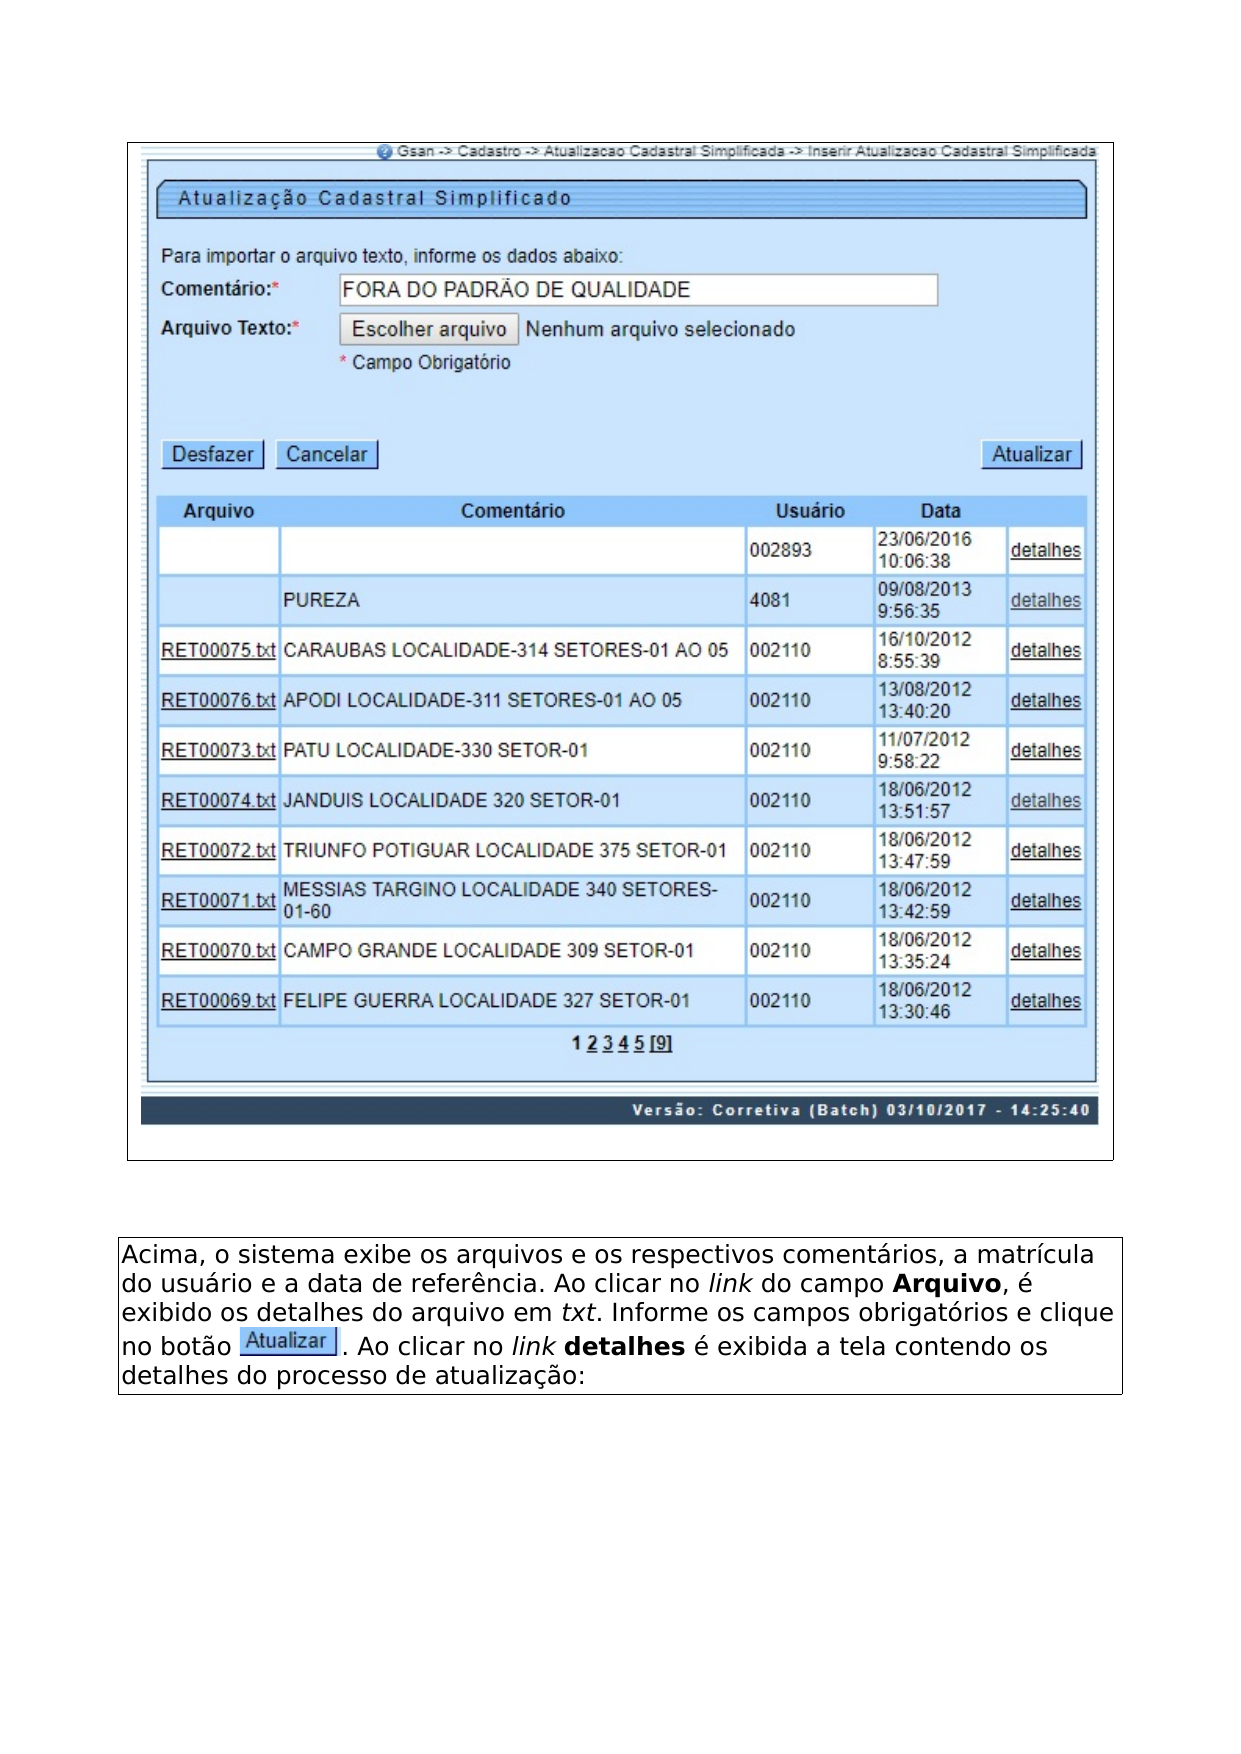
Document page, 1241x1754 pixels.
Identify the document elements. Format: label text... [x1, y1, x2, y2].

table_header [128, 143, 1113, 1160]
picture [141, 144, 1099, 1128]
picture [239, 1327, 342, 1356]
table_header Acima, o sistema exibe os arquivos e os respectivos comentários, a matrícula do usuário e a data de referência. Ao clicar no link do campo Arquivo, é exibido os detalhes do arquivo em txt. Informe os campos obrigatórios e clique no botão . Ao clicar no link detalhes é exibida a tela contendo os detalhes do processo de atualização: [119, 1238, 1122, 1394]
